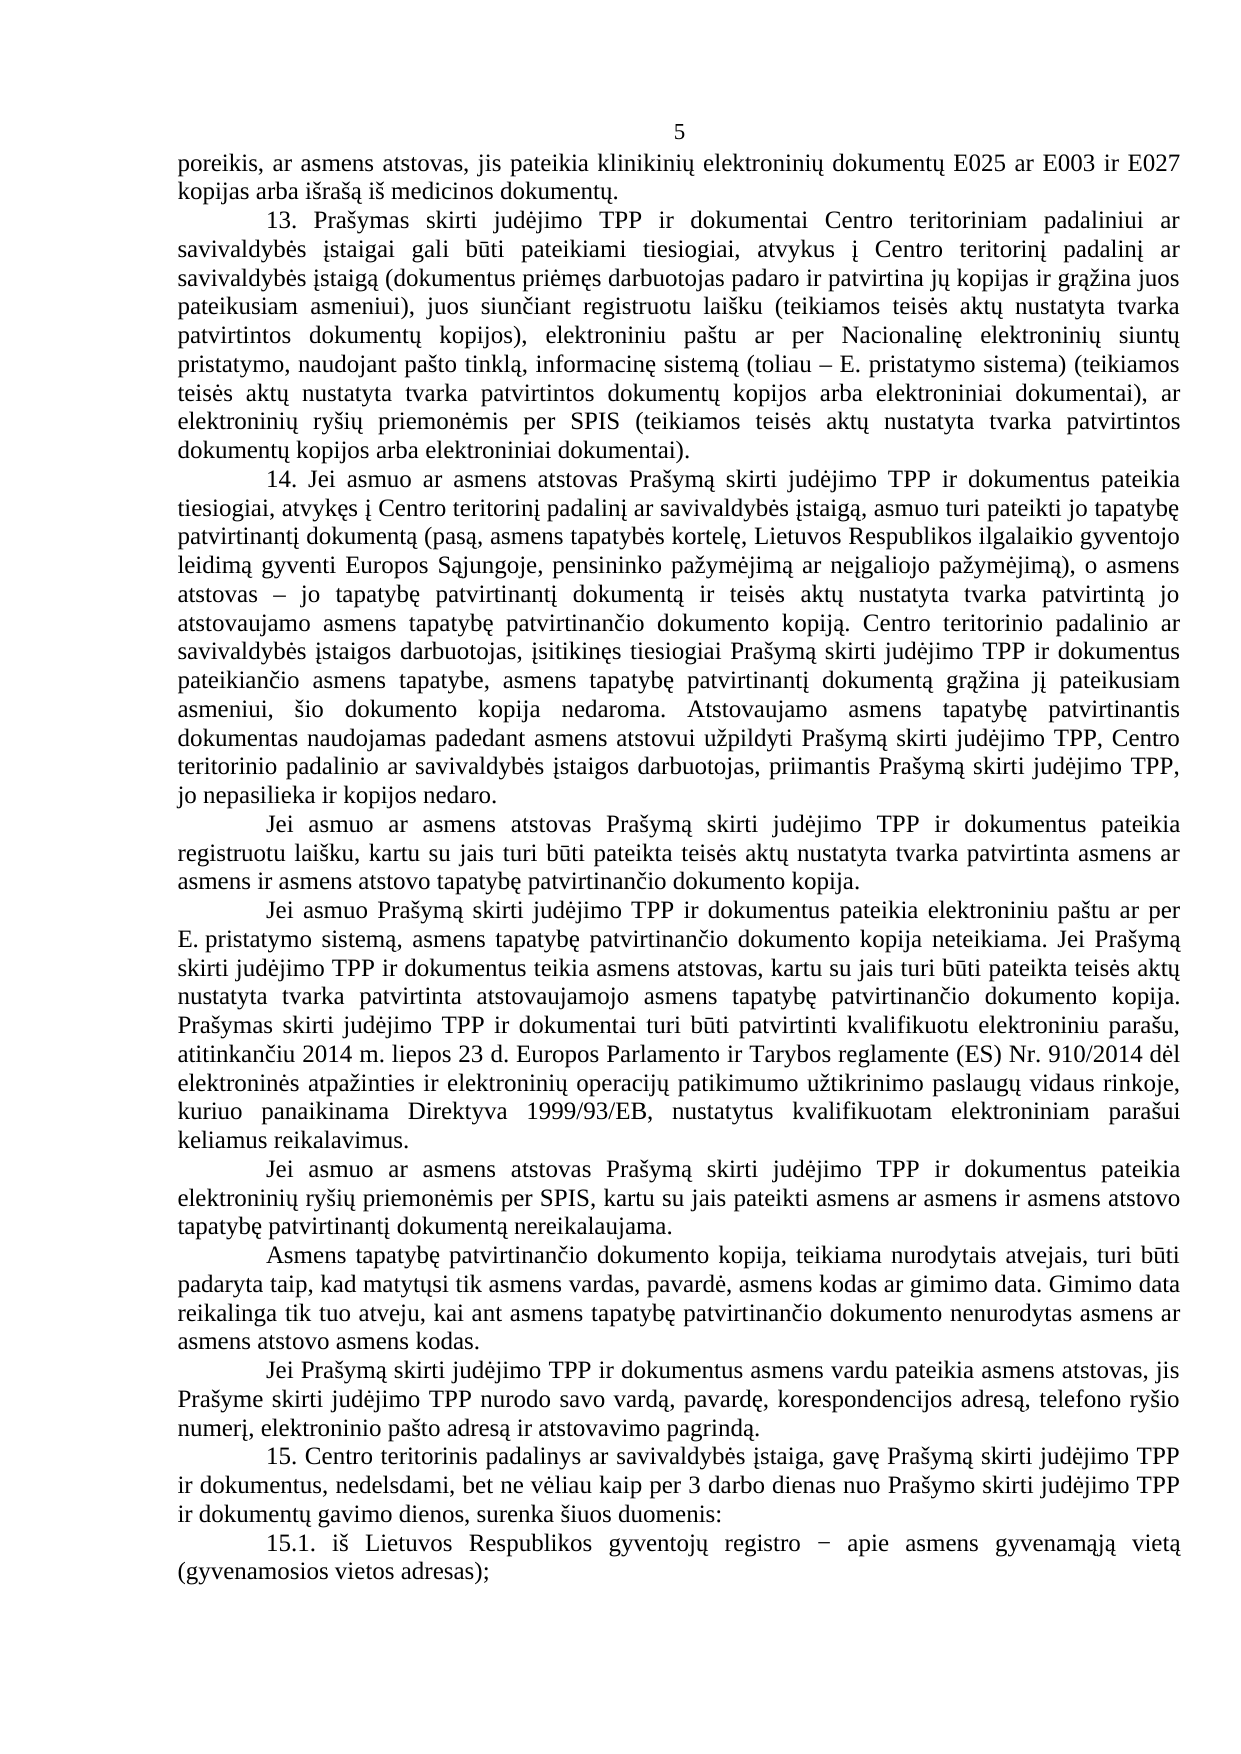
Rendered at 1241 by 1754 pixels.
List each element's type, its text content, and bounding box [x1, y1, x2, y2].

text poreikis, ar asmens atstovas, jis pateikia klinikinių elektroninių dokumentų E025 ar E003 ir E027 kopijas arba išrašą iš medicinos dokumentų. [177, 148, 1181, 205]
text 15. Centro teritorinis padalinys ar savivaldybės įstaiga, gavę Prašymą skirti judėjimo TPP ir dokumentus, nedelsdami, bet ne vėliau kaip per 3 darbo dienas nuo Prašymo skirti judėjimo TPP ir dokumentų gavimo dienos, surenka šiuos duomenis: [177, 1441, 1181, 1528]
text Asmens tapatybę patvirtinančio dokumento kopija, teikiama nurodytais atvejais, turi būti padaryta taip, kad matytųsi tik asmens vardas, pavardė, asmens kodas ar gimimo data. Gimimo data reikalinga tik tuo atveju, kai ant asmens tapatybę patvirtinančio dokumento nenurodytas asmens ar asmens atstovo asmens kodas. [177, 1240, 1181, 1355]
text 13. Prašymas skirti judėjimo TPP ir dokumentai Centro teritoriniam padaliniui ar savivaldybės įstaigai gali būti pateikiami tiesiogiai, atvykus į Centro teritorinį padalinį ar savivaldybės įstaigą (dokumentus priėmęs darbuotojas padaro ir patvirtina jų kopijas ir grąžina juos pateikusiam asmeniui), juos siunčiant registruotu laišku (teikiamos teisės aktų nustatyta tvarka patvirtintos dokumentų kopijos), elektroniniu paštu ar per Nacionalinę elektroninių siuntų pristatymo, naudojant pašto tinklą, informacinę sistemą (toliau – E. pristatymo sistema) (teikiamos teisės aktų nustatyta tvarka patvirtintos dokumentų kopijos arba elektroniniai dokumentai), ar elektroninių ryšių priemonėmis per SPIS (teikiamos teisės aktų nustatyta tvarka patvirtintos dokumentų kopijos arba elektroniniai dokumentai). [177, 205, 1181, 464]
text Jei Prašymą skirti judėjimo TPP ir dokumentus asmens vardu pateikia asmens atstovas, jis Prašyme skirti judėjimo TPP nurodo savo vardą, pavardę, korespondencijos adresą, telefono ryšio numerį, elektroninio pašto adresą ir atstovavimo pagrindą. [177, 1355, 1181, 1441]
text Jei asmuo ar asmens atstovas Prašymą skirti judėjimo TPP ir dokumentus pateikia elektroninių ryšių priemonėmis per SPIS, kartu su jais pateikti asmens ar asmens ir asmens atstovo tapatybę patvirtinantį dokumentą nereikalaujama. [177, 1154, 1181, 1240]
text 14. Jei asmuo ar asmens atstovas Prašymą skirti judėjimo TPP ir dokumentus pateikia tiesiogiai, atvykęs į Centro teritorinį padalinį ar savivaldybės įstaigą, asmuo turi pateikti jo tapatybę patvirtinantį dokumentą (pasą, asmens tapatybės kortelę, Lietuvos Respublikos ilgalaikio gyventojo leidimą gyventi Europos Sąjungoje, pensininko pažymėjimą ar neįgaliojo pažymėjimą), o asmens atstovas – jo tapatybę patvirtinantį dokumentą ir teisės aktų nustatyta tvarka patvirtintą jo atstovaujamo asmens tapatybę patvirtinančio dokumento kopiją. Centro teritorinio padalinio ar savivaldybės įstaigos darbuotojas, įsitikinęs tiesiogiai Prašymą skirti judėjimo TPP ir dokumentus pateikiančio asmens tapatybe, asmens tapatybę patvirtinantį dokumentą grąžina jį pateikusiam asmeniui, šio dokumento kopija nedaroma. Atstovaujamo asmens tapatybę patvirtinantis dokumentas naudojamas padedant asmens atstovui užpildyti Prašymą skirti judėjimo TPP, Centro teritorinio padalinio ar savivaldybės įstaigos darbuotojas, priimantis Prašymą skirti judėjimo TPP, jo nepasilieka ir kopijos nedaro. [177, 464, 1181, 809]
text 15.1. iš Lietuvos Respublikos gyventojų registro − apie asmens gyvenamąją vietą (gyvenamosios vietos adresas); [177, 1528, 1181, 1585]
text Jei asmuo ar asmens atstovas Prašymą skirti judėjimo TPP ir dokumentus pateikia registruotu laišku, kartu su jais turi būti pateikta teisės aktų nustatyta tvarka patvirtinta asmens ar asmens ir asmens atstovo tapatybę patvirtinančio dokumento kopija. [177, 809, 1181, 895]
text Jei asmuo Prašymą skirti judėjimo TPP ir dokumentus pateikia elektroniniu paštu ar per E. pristatymo sistemą, asmens tapatybę patvirtinančio dokumento kopija neteikiama. Jei Prašymą skirti judėjimo TPP ir dokumentus teikia asmens atstovas, kartu su jais turi būti pateikta teisės aktų nustatyta tvarka patvirtinta atstovaujamojo asmens tapatybę patvirtinančio dokumento kopija. Prašymas skirti judėjimo TPP ir dokumentai turi būti patvirtinti kvalifikuotu elektroniniu parašu, atitinkančiu 2014 m. liepos 23 d. Europos Parlamento ir Tarybos reglamente (ES) Nr. 910/2014 dėl elektroninės atpažinties ir elektroninių operacijų patikimumo užtikrinimo paslaugų vidaus rinkoje, kuriuo panaikinama Direktyva 1999/93/EB, nustatytus kvalifikuotam elektroniniam parašui keliamus reikalavimus. [177, 895, 1181, 1154]
